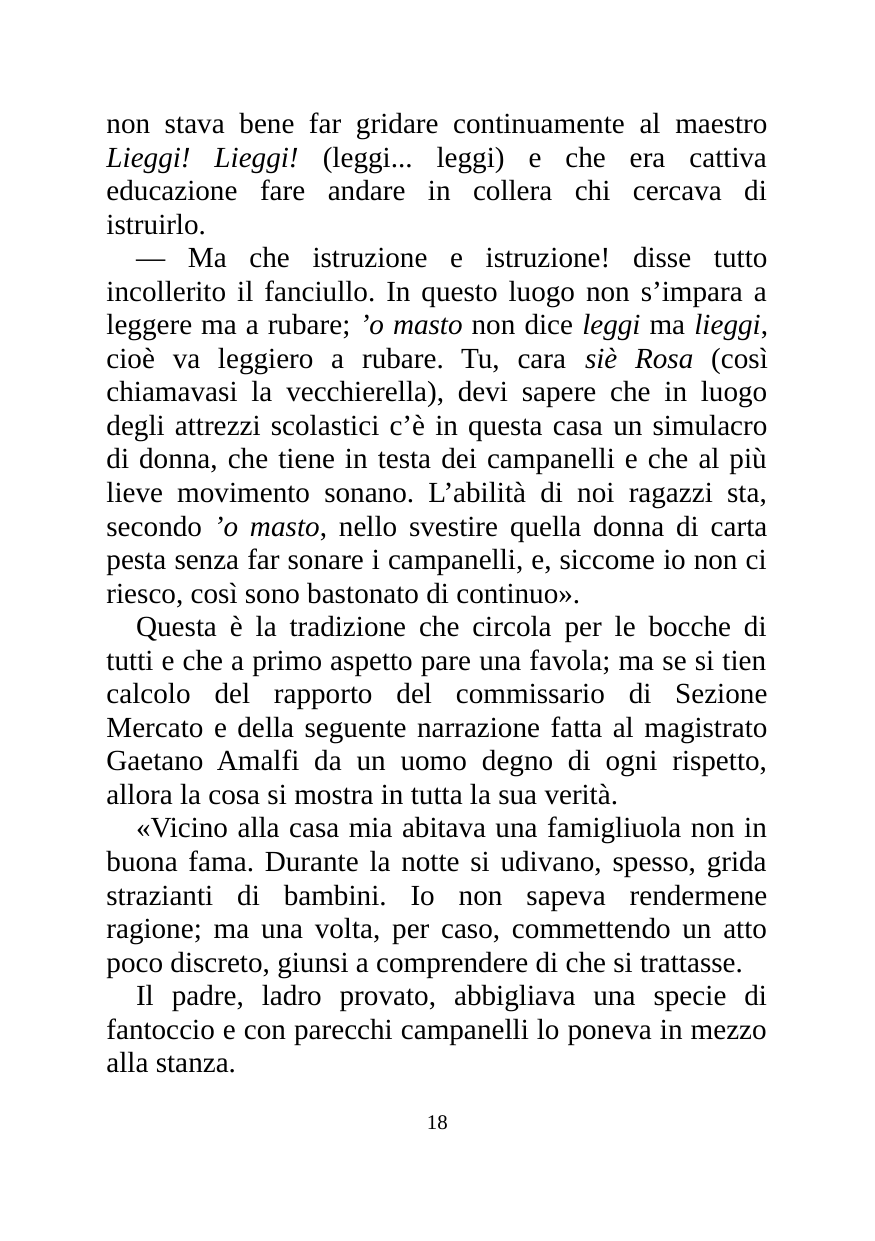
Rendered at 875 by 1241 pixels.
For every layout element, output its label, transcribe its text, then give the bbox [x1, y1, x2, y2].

text — Ma che istruzione e istruzione! disse tutto incollerito il fanciullo. In questo luogo non s’impara a leggere ma a rubare; ’o masto non dice leggi ma lieggi, cioè va leggiero a rubare. Tu, cara siè Rosa (così chiamavasi la vecchierella), devi sapere che in luogo degli attrezzi scolastici c’è in questa casa un simulacro di donna, che tiene in testa dei campanelli e che al più lieve movimento sonano. L’abilità di noi ragazzi sta, secondo ’o masto, nello svestire quella donna di carta pesta senza far sonare i campanelli, e, siccome io non ci riesco, così sono bastonato di continuo». [106, 240, 768, 609]
text non stava bene far gridare continuamente al maestro Lieggi! Lieggi! (leggi... leggi) e che era cattiva educazione fare andare in collera chi cercava di istruirlo. [106, 106, 768, 240]
text Questa è la tradizione che circola per le bocche di tutti e che a primo aspetto pare una favola; ma se si tien calcolo del rapporto del commissario di Sezione Mercato e della seguente narrazione fatta al magistrato Gaetano Amalfi da un uomo degno di ogni rispetto, allora la cosa si mostra in tutta la sua verità. [106, 609, 768, 811]
text Il padre, ladro provato, abbigliava una specie di fantoccio e con parecchi campanelli lo poneva in mezzo alla stanza. [106, 978, 768, 1079]
text «Vicino alla casa mia abitava una famigliuola non in buona fama. Durante la notte si udivano, spesso, grida strazianti di bambini. Io non sapeva rendermene ragione; ma una volta, per caso, commettendo un atto poco discreto, giunsi a comprendere di che si trattasse. [106, 811, 768, 978]
